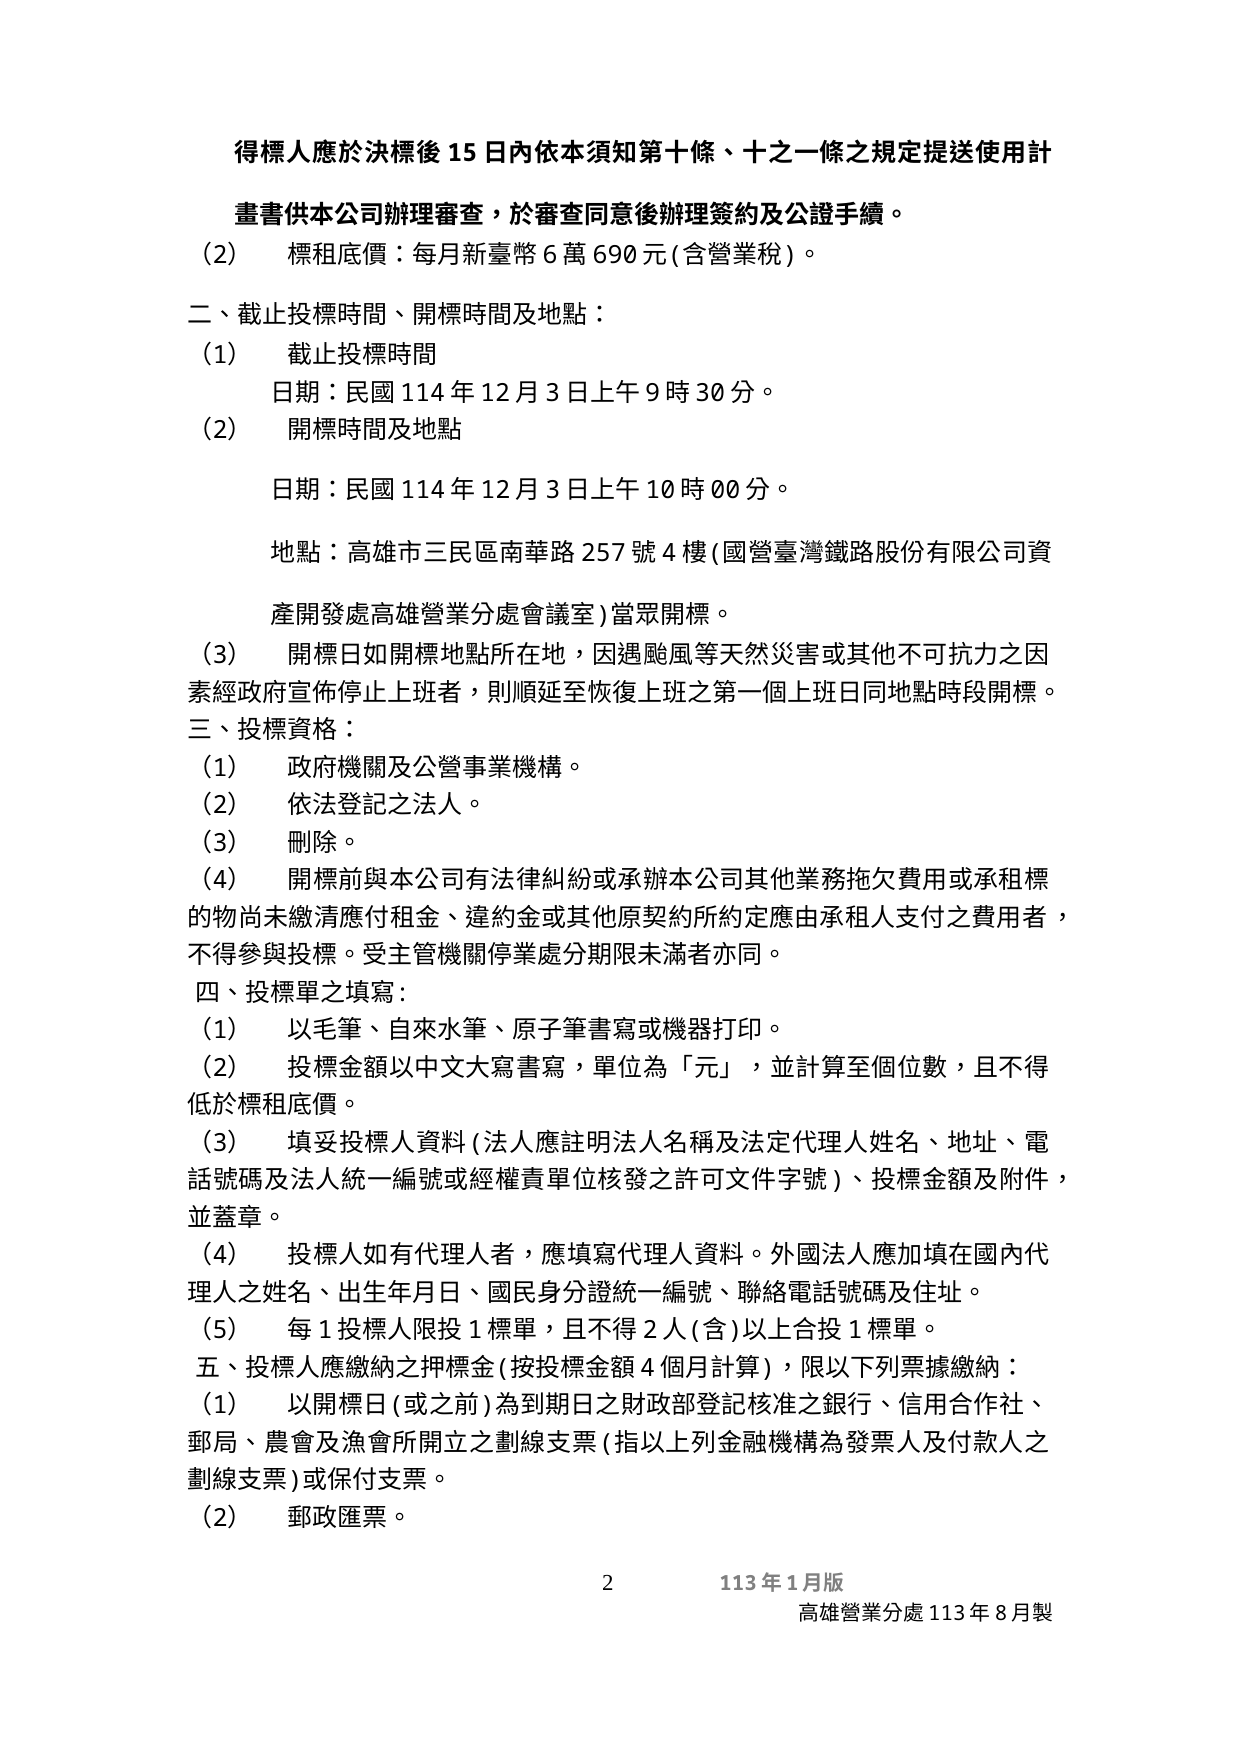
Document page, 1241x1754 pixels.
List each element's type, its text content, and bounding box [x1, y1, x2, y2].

text 日期：民國114年12月3日上午9時30分。 [270, 371, 1051, 408]
text 四、投標單之填寫: [195, 971, 1053, 1008]
list 刪除。 [187, 821, 1051, 858]
list 政府機關及公營事業機構。 [187, 746, 1051, 783]
list 開標日如開標地點所在地，因遇颱風等天然災害或其他不可抗力之因素經政府宣佈停止上班者，則順延至恢復上班之第一個上班日同地點時段開標。 [187, 633, 1051, 708]
list 截止投標時間 [187, 333, 1051, 371]
text 地點：高雄市三民區南華路257號4樓(國營臺灣鐵路股份有限公司資產開發處高雄營業分處會議室)當眾開標。 [271, 508, 1053, 633]
list 以毛筆、自來水筆、原子筆書寫或機器打印。 [187, 1008, 1051, 1046]
list 郵政匯票。 [187, 1496, 1051, 1533]
list 投標金額以中文大寫書寫，單位為「元」，並計算至個位數，且不得低於標租底價。 [187, 1046, 1051, 1121]
list 每1投標人限投1標單，且不得2人(含)以上合投1標單。 [187, 1308, 1051, 1346]
text 日期：民國114年12月3日上午10時00分。 [263, 446, 1053, 508]
list 以開標日(或之前)為到期日之財政部登記核准之銀行、信用合作社、郵局、農會及漁會所開立之劃線支票(指以上列金融機構為發票人及付款人之劃線支票)或保付支票。 [187, 1383, 1051, 1496]
list 投標人如有代理人者，應填寫代理人資料。外國法人應加填在國內代理人之姓名、出生年月日、國民身分證統一編號、聯絡電話號碼及住址。 [187, 1233, 1051, 1308]
list 依法登記之法人。 [187, 783, 1051, 821]
list 開標時間及地點 [187, 408, 1051, 446]
text 五、投標人應繳納之押標金(按投標金額4個月計算)，限以下列票據繳納： [195, 1346, 1053, 1383]
list 開標前與本公司有法律糾紛或承辦本公司其他業務拖欠費用或承租標的物尚未繳清應付租金、違約金或其他原契約所約定應由承租人支付之費用者，不得參與投標。受主管機關停業處分期限未滿者亦同。 [187, 858, 1051, 971]
list 標租底價：每月新臺幣6萬690元(含營業稅)。 [187, 233, 1051, 271]
list 填妥投標人資料(法人應註明法人名稱及法定代理人姓名、地址、電話號碼及法人統一編號或經權責單位核發之許可文件字號)、投標金額及附件，並蓋章。 [187, 1121, 1051, 1233]
text 得標人應於決標後15日內依本須知第十條、十之一條之規定提送使用計 畫書供本公司辦理審查，於審查同意後辦理簽約及公證手續。 [234, 108, 1053, 233]
text 三、投標資格： [187, 708, 1053, 746]
text 二、截止投標時間、開標時間及地點： [187, 271, 1053, 333]
